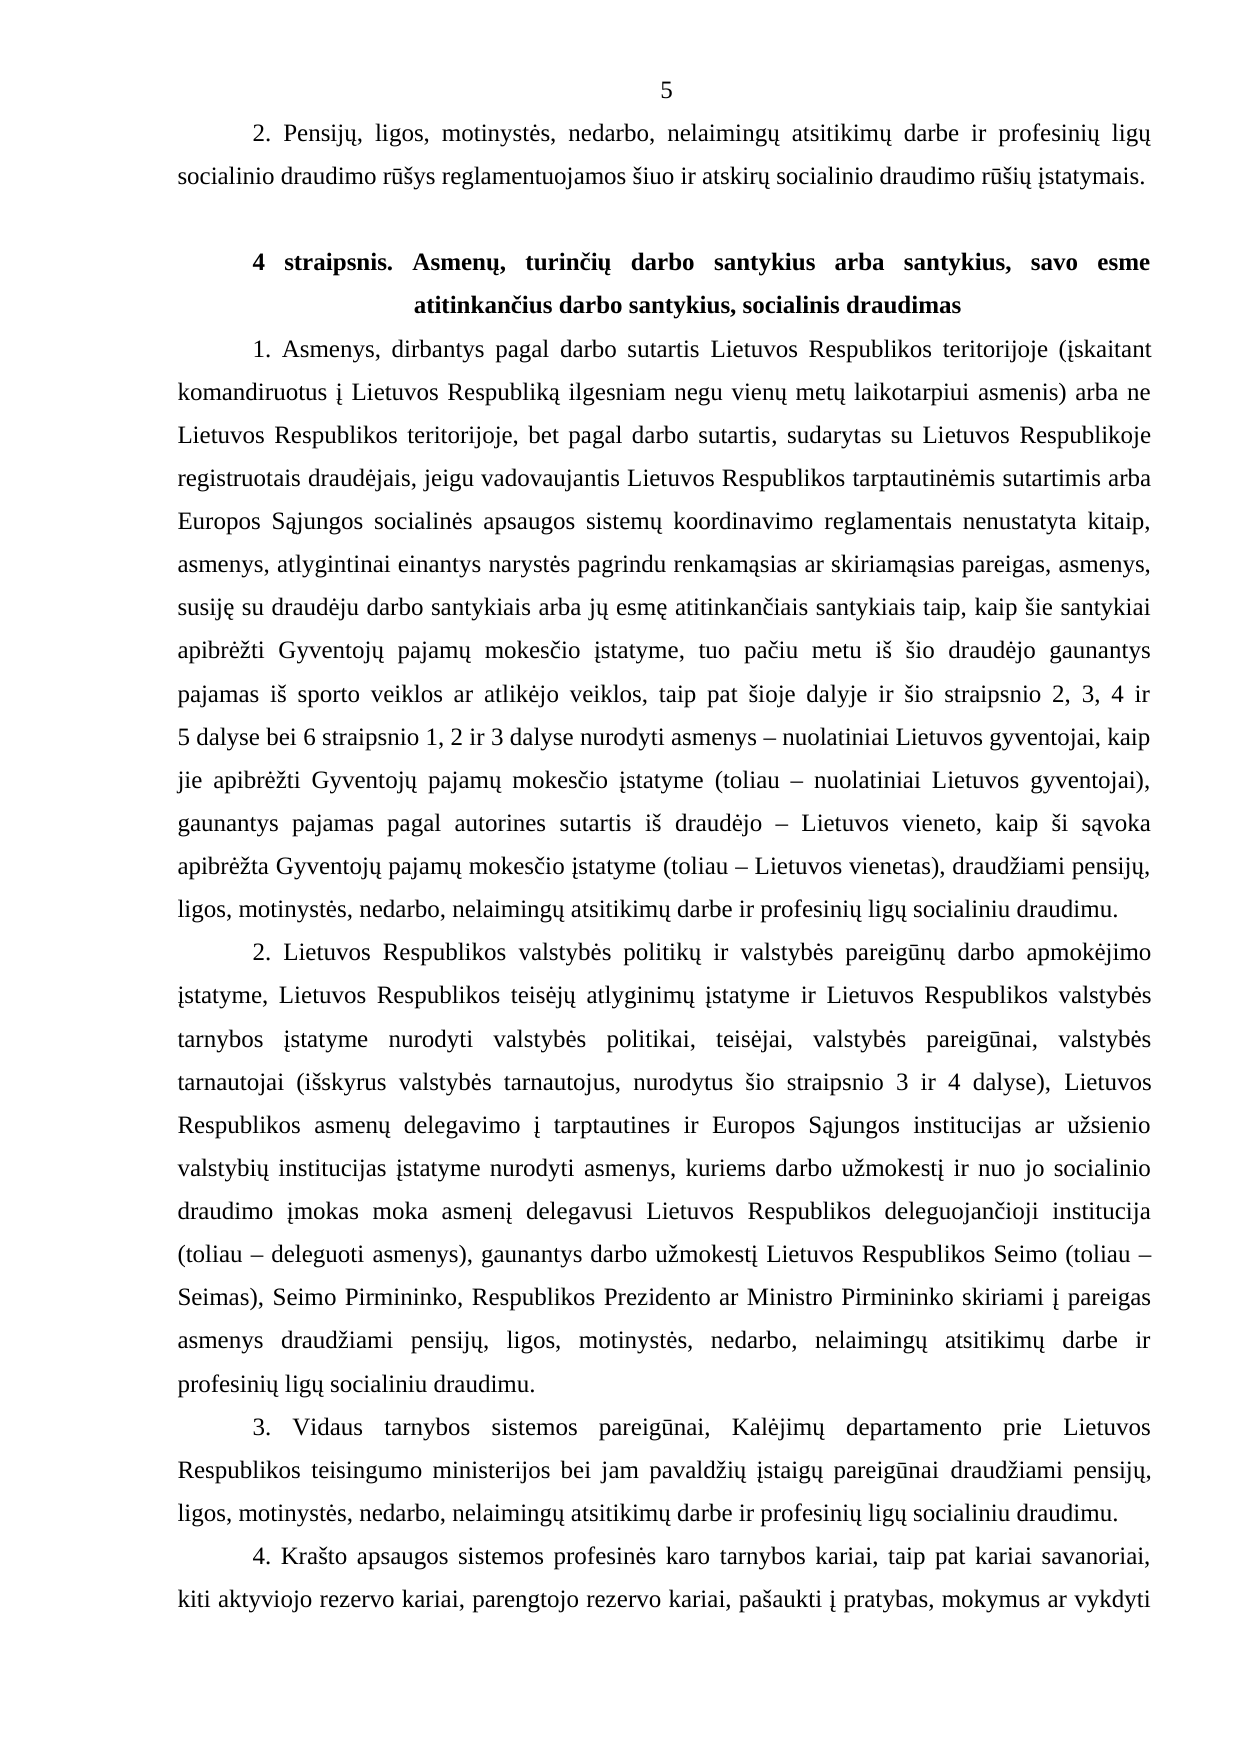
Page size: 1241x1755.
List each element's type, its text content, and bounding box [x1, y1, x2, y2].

text 2. Lietuvos Respublikos valstybės politikų ir valstybės pareigūnų darbo apmokėjimo įstatyme, Lietuvos Respublikos teisėjų atlyginimų įstatyme ir Lietuvos Respublikos valstybės tarnybos įstatyme nurodyti valstybės politikai, teisėjai, valstybės pareigūnai, valstybės tarnautojai (išskyrus valstybės tarnautojus, nurodytus šio straipsnio 3 ir 4 dalyse), Lietuvos Respublikos asmenų delegavimo į tarptautines ir Europos Sąjungos institucijas ar užsienio valstybių institucijas įstatyme nurodyti asmenys, kuriems darbo užmokestį ir nuo jo socialinio draudimo įmokas moka asmenį delegavusi Lietuvos Respublikos deleguojančioji institucija (toliau – deleguoti asmenys), gaunantys darbo užmokestį Lietuvos Respublikos Seimo (toliau – Seimas), Seimo Pirmininko, Respublikos Prezidento ar Ministro Pirmininko skiriami į pareigas asmenys draudžiami pensijų, ligos, motinystės, nedarbo, nelaimingų atsitikimų darbe ir profesinių ligų socialiniu draudimu. [177, 937, 1152, 1397]
text 4. Krašto apsaugos sistemos profesinės karo tarnybos kariai, taip pat kariai savanoriai, kiti aktyviojo rezervo kariai, parengtojo rezervo kariai, pašaukti į pratybas, mokymus ar vykdyti [177, 1541, 1152, 1613]
text 4 straipsnis. Asmenų, turinčių darbo santykius arba santykius, savo esme atitinkančius darbo santykius, socialinis draudimas [252, 247, 1152, 319]
text 3. Vidaus tarnybos sistemos pareigūnai, Kalėjimų departamento prie Lietuvos Respublikos teisingumo ministerijos bei jam pavaldžių įstaigų pareigūnai draudžiami pensijų, ligos, motinystės, nedarbo, nelaimingų atsitikimų darbe ir profesinių ligų socialiniu draudimu. [177, 1412, 1152, 1527]
text 2. Pensijų, ligos, motinystės, nedarbo, nelaimingų atsitikimų darbe ir profesinių ligų socialinio draudimo rūšys reglamentuojamos šiuo ir atskirų socialinio draudimo rūšių įstatymais. [177, 118, 1152, 190]
text 1. Asmenys, dirbantys pagal darbo sutartis Lietuvos Respublikos teritorijoje (įskaitant komandiruotus į Lietuvos Respubliką ilgesniam negu vienų metų laikotarpiui asmenis) arba ne Lietuvos Respublikos teritorijoje, bet pagal darbo sutartis, sudarytas su Lietuvos Respublikoje registruotais draudėjais, jeigu vadovaujantis Lietuvos Respublikos tarptautinėmis sutartimis arba Europos Sąjungos socialinės apsaugos sistemų koordinavimo reglamentais nenustatyta kitaip, asmenys, atlygintinai einantys narystės pagrindu renkamąsias ar skiriamąsias pareigas, asmenys, susiję su draudėju darbo santykiais arba jų esmę atitinkančiais santykiais taip, kaip šie santykiai apibrėžti Gyventojų pajamų mokesčio įstatyme, tuo pačiu metu iš šio draudėjo gaunantys pajamas iš sporto veiklos ar atlikėjo veiklos, taip pat šioje dalyje ir šio straipsnio 2, 3, 4 ir 5 dalyse bei 6 straipsnio 1, 2 ir 3 dalyse nurodyti asmenys – nuolatiniai Lietuvos gyventojai, kaip jie apibrėžti Gyventojų pajamų mokesčio įstatyme (toliau – nuolatiniai Lietuvos gyventojai), gaunantys pajamas pagal autorines sutartis iš draudėjo – Lietuvos vieneto, kaip ši sąvoka apibrėžta Gyventojų pajamų mokesčio įstatyme (toliau – Lietuvos vienetas), draudžiami pensijų, ligos, motinystės, nedarbo, nelaimingų atsitikimų darbe ir profesinių ligų socialiniu draudimu. [177, 334, 1152, 923]
